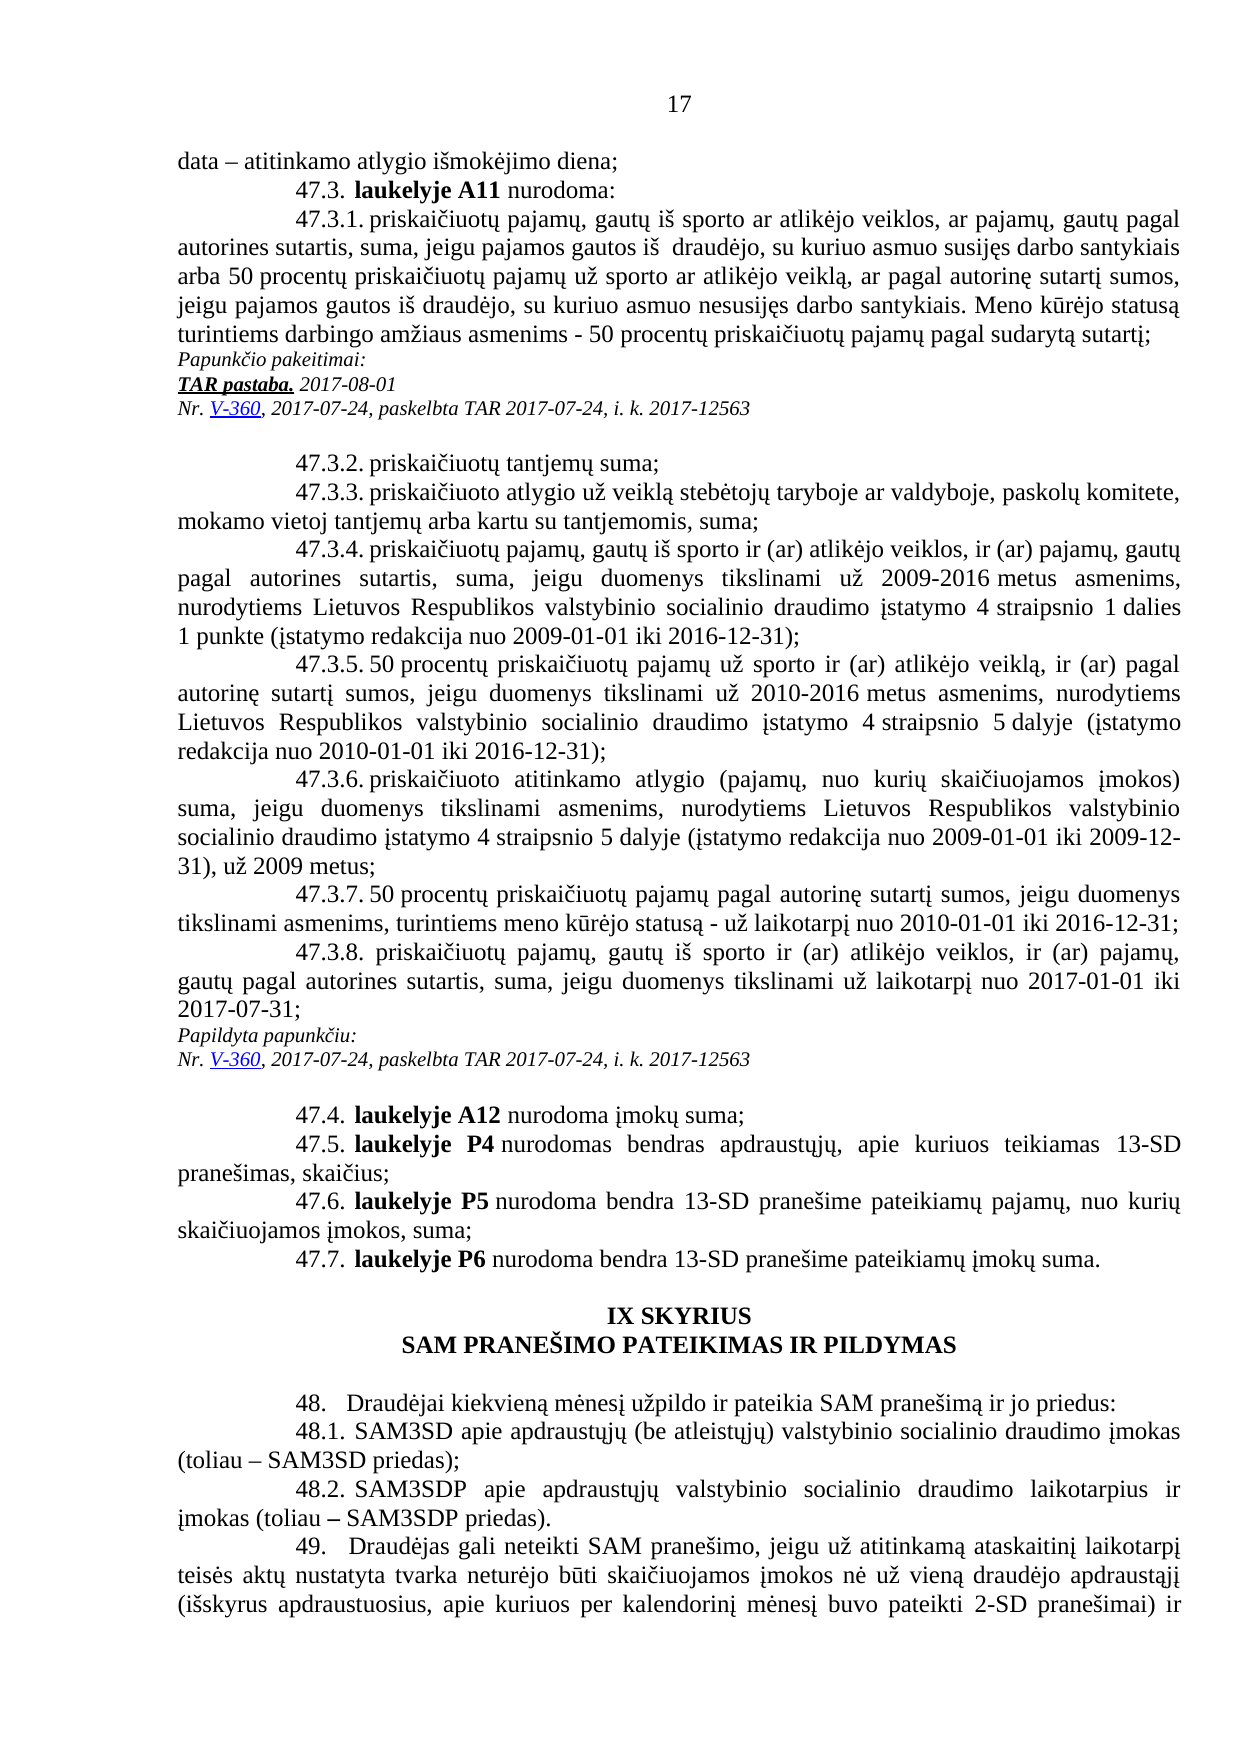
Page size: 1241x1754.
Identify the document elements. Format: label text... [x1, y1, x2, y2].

text 47.3.6. priskaičiuoto atitinkamo atlygio (pajamų, nuo kurių skaičiuojamos įmokos) suma, jeigu duomenys tikslinami asmenims, nurodytiems Lietuvos Respublikos valstybinio socialinio draudimo įstatymo 4 straipsnio 5 dalyje (įstatymo redakcija nuo 2009-01-01 iki 2009-12-31), už 2009 metus; [177, 764, 1181, 879]
text TAR pastaba. 2017-08-01 [177, 371, 1181, 396]
text SAM PRANEŠIMO PATEIKIMAS IR PILDYMAS [177, 1330, 1181, 1359]
text Papunkčio pakeitimai: [177, 347, 1181, 371]
text 47.3. laukelyje A11 nurodoma: [177, 175, 1181, 204]
text iX skyrius [177, 1301, 1181, 1330]
text 47.3.1. priskaičiuotų pajamų, gautų iš sporto ar atlikėjo veiklos, ar pajamų, gautų pagal autorines sutartis, suma, jeigu pajamos gautos iš draudėjo, su kuriuo asmuo susijęs darbo santykiais arba 50 procentų priskaičiuotų pajamų už sporto ar atlikėjo veiklą, ar pagal autorinę sutartį sumos, jeigu pajamos gautos iš draudėjo, su kuriuo asmuo nesusijęs darbo santykiais. Meno kūrėjo statusą turintiems darbingo amžiaus asmenims - 50 procentų priskaičiuotų pajamų pagal sudarytą sutartį; [177, 204, 1181, 347]
text 47.3.4. priskaičiuotų pajamų, gautų iš sporto ir (ar) atlikėjo veiklos, ir (ar) pajamų, gautų pagal autorines sutartis, suma, jeigu duomenys tikslinami už 2009-2016 metus asmenims, nurodytiems Lietuvos Respublikos valstybinio socialinio draudimo įstatymo 4 straipsnio 1 dalies 1 punkte (įstatymo redakcija nuo 2009-01-01 iki 2016-12-31); [177, 534, 1181, 649]
text Papildyta papunkčiu: [177, 1023, 1181, 1047]
text 48.2. SAM3SDP apie apdraustųjų valstybinio socialinio draudimo laikotarpius ir įmokas (toliau – SAM3SDP priedas). [177, 1474, 1181, 1531]
text 47.3.3. priskaičiuoto atlygio už veiklą stebėtojų taryboje ar valdyboje, paskolų komitete, mokamo vietoj tantjemų arba kartu su tantjemomis, suma; [177, 477, 1181, 534]
text 48.1. SAM3SD apie apdraustųjų (be atleistųjų) valstybinio socialinio draudimo įmokas (toliau – SAM3SD priedas); [177, 1416, 1181, 1474]
text 47.6. laukelyje P5 nurodoma bendra 13-SD pranešime pateikiamų pajamų, nuo kurių skaičiuojamos įmokos, suma; [177, 1186, 1181, 1244]
text data – atitinkamo atlygio išmokėjimo diena; [177, 146, 1181, 175]
text 49. Draudėjas gali neteikti SAM pranešimo, jeigu už atitinkamą ataskaitinį laikotarpį teisės aktų nustatyta tvarka neturėjo būti skaičiuojamos įmokos nė už vieną draudėjo apdraustąjį (išskyrus apdraustuosius, apie kuriuos per kalendorinį mėnesį buvo pateikti 2-SD pranešimai) ir [177, 1531, 1181, 1618]
text 47.3.2. priskaičiuotų tantjemų suma; [177, 448, 1181, 477]
text 47.3.7. 50 procentų priskaičiuotų pajamų pagal autorinę sutartį sumos, jeigu duomenys tikslinami asmenims, turintiems meno kūrėjo statusą - už laikotarpį nuo 2010-01-01 iki 2016-12-31; [177, 879, 1181, 937]
text 47.3.5. 50 procentų priskaičiuotų pajamų už sporto ir (ar) atlikėjo veiklą, ir (ar) pagal autorinę sutartį sumos, jeigu duomenys tikslinami už 2010-2016 metus asmenims, nurodytiems Lietuvos Respublikos valstybinio socialinio draudimo įstatymo 4 straipsnio 5 dalyje (įstatymo redakcija nuo 2010-01-01 iki 2016-12-31); [177, 649, 1181, 764]
text 47.7. laukelyje P6 nurodoma bendra 13-SD pranešime pateikiamų įmokų suma. [177, 1244, 1181, 1273]
text 47.5. laukelyje P4 nurodomas bendras apdraustųjų, apie kuriuos teikiamas 13-SD pranešimas, skaičius; [177, 1129, 1181, 1186]
text Nr. V-360, 2017-07-24, paskelbta TAR 2017-07-24, i. k. 2017-12563 [177, 1047, 1181, 1071]
text Nr. V-360, 2017-07-24, paskelbta TAR 2017-07-24, i. k. 2017-12563 [177, 396, 1181, 419]
text 47.3.8. priskaičiuotų pajamų, gautų iš sporto ir (ar) atlikėjo veiklos, ir (ar) pajamų, gautų pagal autorines sutartis, suma, jeigu duomenys tikslinami už laikotarpį nuo 2017-01-01 iki 2017-07-31; [177, 937, 1181, 1023]
text 47.4. laukelyje A12 nurodoma įmokų suma; [177, 1100, 1181, 1129]
text 48. Draudėjai kiekvieną mėnesį užpildo ir pateikia SAM pranešimą ir jo priedus: [177, 1388, 1181, 1416]
